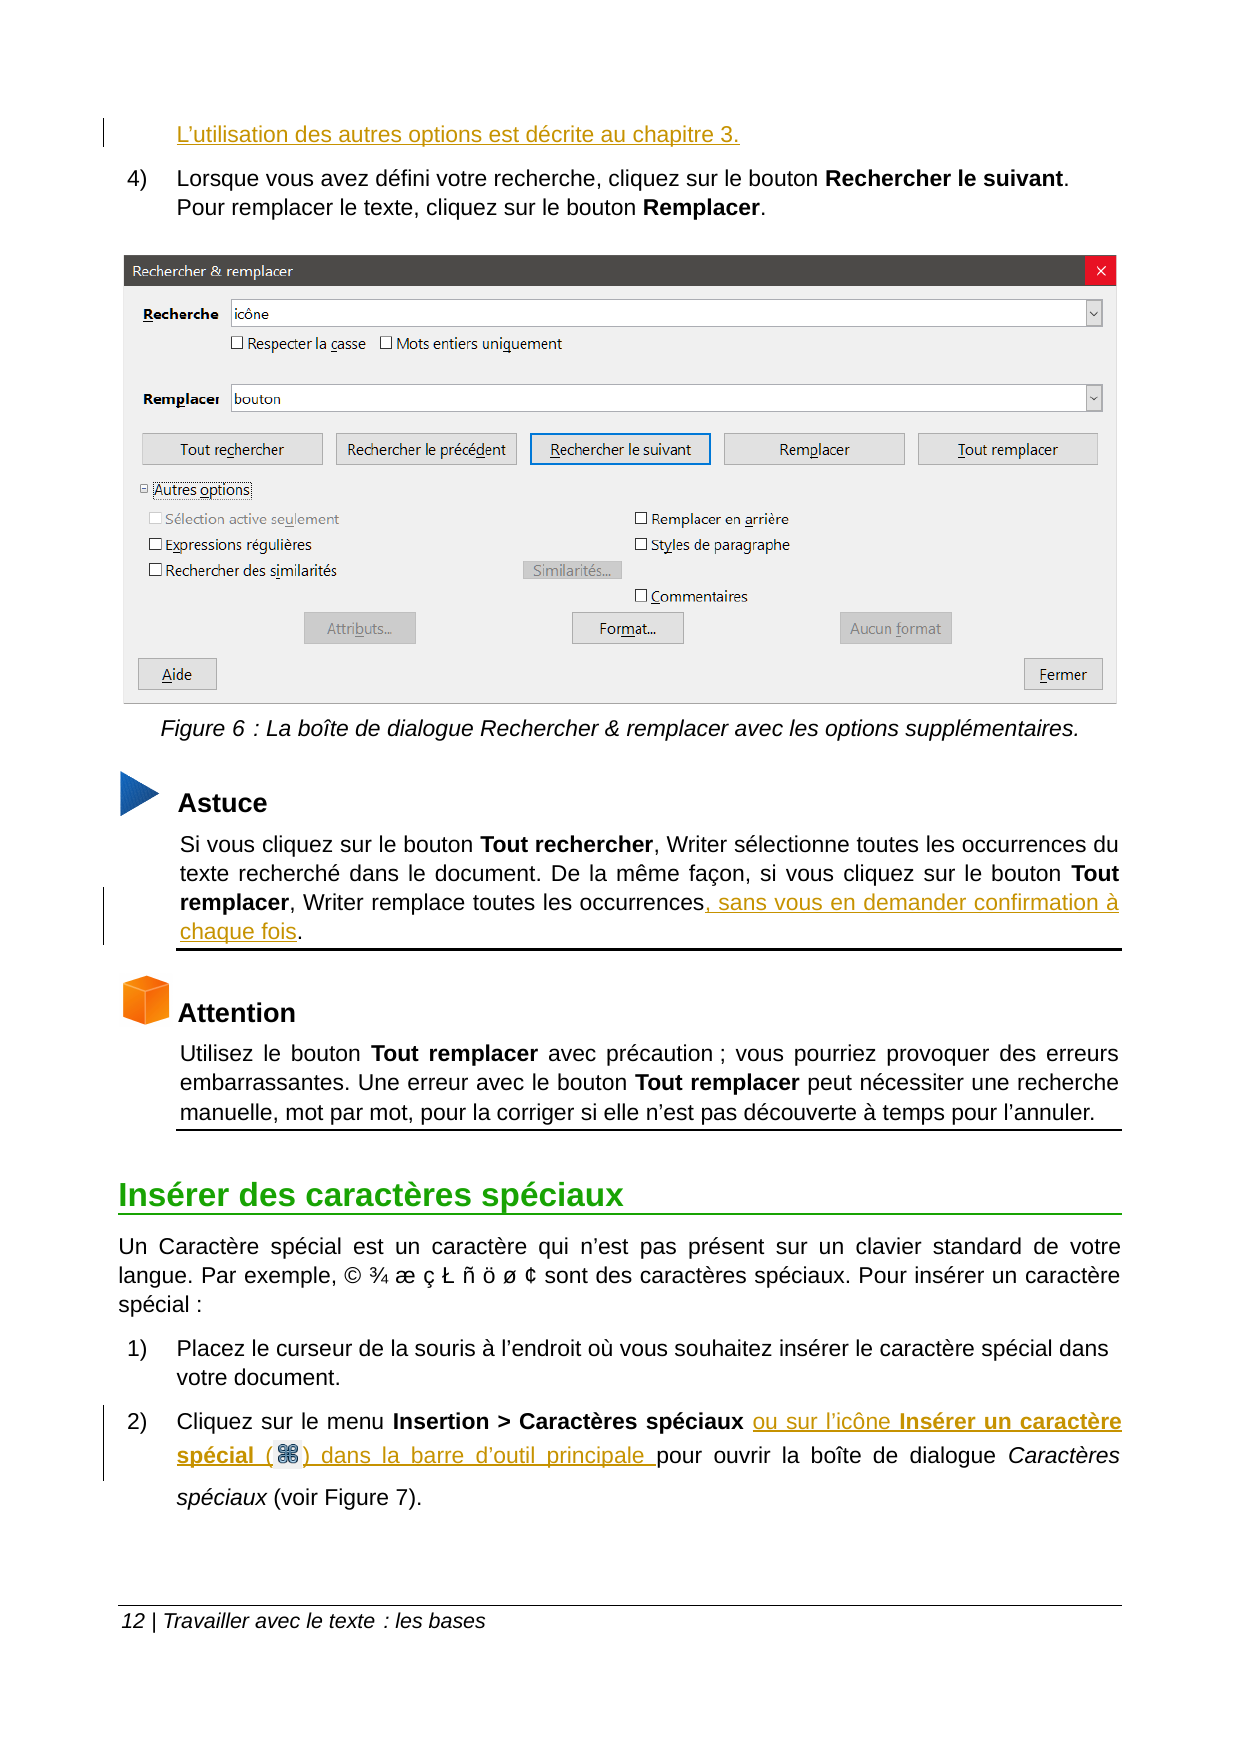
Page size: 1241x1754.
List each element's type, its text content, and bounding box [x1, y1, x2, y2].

picture [123, 255, 1117, 704]
list L’utilisation des autres options est décrite au chapitre 3. [147, 118, 1122, 147]
list Cliquez sur le menu Insertion > Caractères spéciaux ou sur l’icône Insérer un caractère spécial () dans la barre d’outil principale pour ouvrir la boîte de dialogue Caractères spéciaux (voir Figure 7). [147, 1405, 1122, 1510]
table_cell Figure 6 : La boîte de dialogue Rechercher & remplacer avec les options supplémentaires. [118, 709, 1122, 747]
list Lorsque vous avez défini votre recherche, cliquez sur le bouton Rechercher le suivant. Pour remplacer le texte, cliquez sur le bouton Remplacer. [147, 162, 1122, 220]
text Un Caractère spécial est un caractère qui n’est pas présent sur un clavier standard de votre langue. Par exemple, © ¾ æ ç Ł ñ ö ø ¢ sont des caractères spéciaux. Pour insérer un caractère spécial : [118, 1230, 1122, 1317]
subtitle Astuce [118, 769, 1122, 818]
text Si vous cliquez sur le bouton Tout rechercher, Writer sélectionne toutes les occurrences du texte recherché dans le document. De la même façon, si vous cliquez sur le bouton Tout remplacer, Writer remplace toutes les occurrences, sans vous en demander confirmation à chaque fois. [176, 826, 1122, 948]
text Utilisez le bouton Tout remplacer avec précaution ; vous pourriez provoquer des erreurs embarrassantes. Une erreur avec le bouton Tout remplacer peut nécessiter une recherche manuelle, mot par mot, pour la corriger si elle n’est pas découverte à temps pour l’annuler. [176, 1035, 1122, 1129]
picture [273, 1440, 303, 1469]
subtitle Insérer des caractères spéciaux [118, 1175, 1122, 1213]
list Placez le curseur de la souris à l’endroit où vous souhaitez insérer le caractère spécial dans votre document. [147, 1332, 1122, 1390]
picture [119, 973, 173, 1027]
table_header [118, 249, 1122, 709]
subtitle Attention [118, 973, 1122, 1028]
